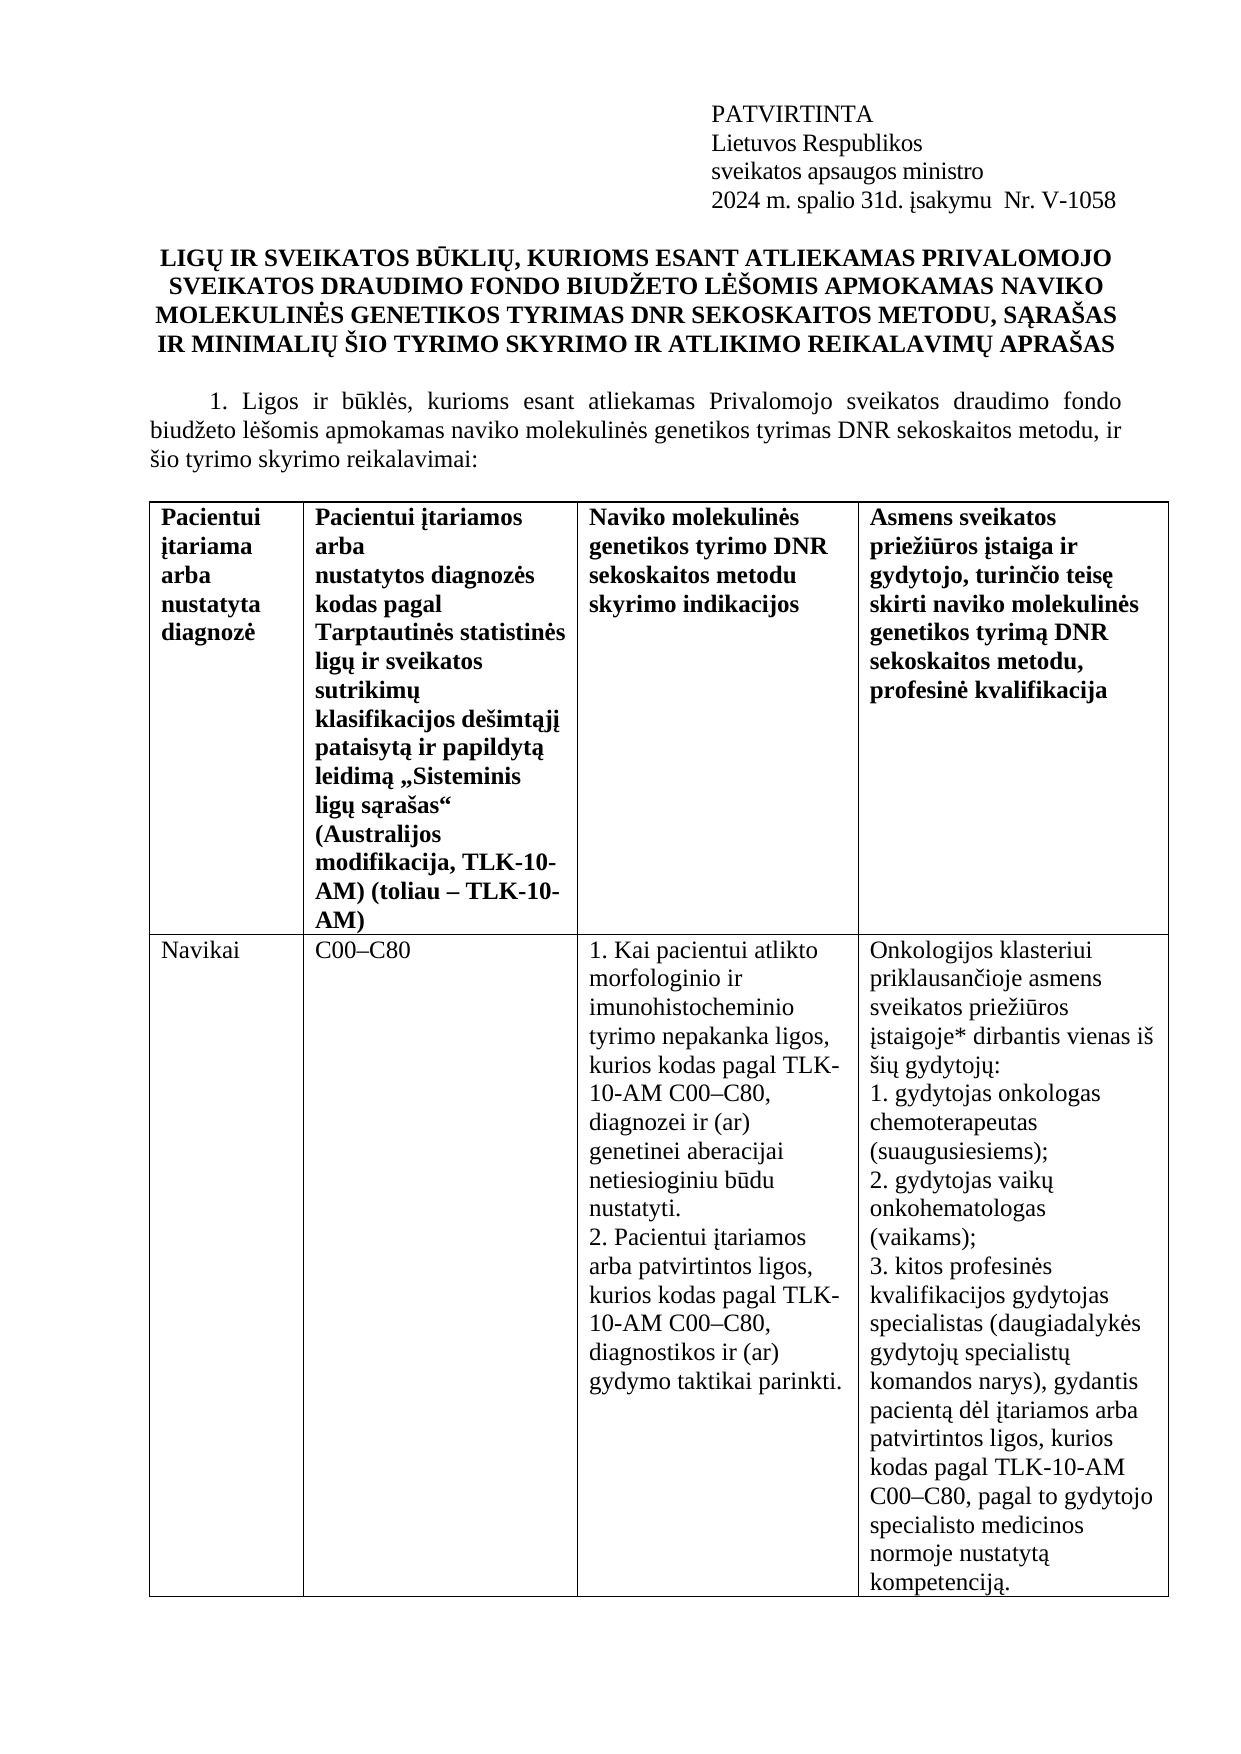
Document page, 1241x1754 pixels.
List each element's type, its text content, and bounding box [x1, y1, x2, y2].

table_cell 1. Kai pacientui atlikto morfologinio ir imunohistocheminio tyrimo nepakanka ligos, kurios kodas pagal TLK-10-AM C00–C80, diagnozei ir (ar) genetinei aberacijai netiesioginiu būdu nustatyti. 2. Pacientui įtariamos arba patvirtintos ligos, kurios kodas pagal TLK-10-AM C00–C80, diagnostikos ir (ar) gydymo taktikai parinkti. [578, 935, 858, 1596]
table_header Asmens sveikatos priežiūros įstaiga ir gydytojo, turinčio teisę skirti naviko molekulinės genetikos tyrimą DNR sekoskaitos metodu, profesinė kvalifikacija [859, 503, 1168, 934]
text 2024 m. spalio 31d. įsakymu Nr. V-1058 [711, 185, 1122, 214]
text Lietuvos Respublikos [682, 128, 1122, 156]
table_cell C00–C80 [304, 935, 577, 1596]
table_cell Onkologijos klasteriui priklausančioje asmens sveikatos priežiūros įstaigoje* dirbantis vienas iš šių gydytojų: 1. gydytojas onkologas chemoterapeutas (suaugusiesiems); 2. gydytojas vaikų onkohematologas (vaikams); 3. kitos profesinės kvalifikacijos gydytojas specialistas (daugiadalykės gydytojų specialistų komandos narys), gydantis pacientą dėl įtariamos arba patvirtintos ligos, kurios kodas pagal TLK-10-AM C00–C80, pagal to gydytojo specialisto medicinos normoje nustatytą kompetenciją. [859, 935, 1168, 1596]
text Ligų ir SVEIKATOS būklių, kurioms esant atliekamAS Privalomojo sveikatos draudimo fondo biudžeto lėšomis APMOKAmAS NAVIKO MOLEKULINĖS GENETIKOS TYRIMAS DNR sekoskaitos METODU, SĄRAŠAS IR minimalIŲ ŠIO TYRIMO SKYRIMO IR ATLIKIMO reikalavimŲ APRAŠAS [150, 243, 1122, 358]
table_header Pacientui įtariamos arba nustatytos diagnozės kodas pagal Tarptautinės statistinės ligų ir sveikatos sutrikimų klasifikacijos dešimtąjį pataisytą ir papildytą leidimą „Sisteminis ligų sąrašas“ (Australijos modifikacija, TLK-10-AM) (toliau – TLK-10-AM) [304, 503, 577, 934]
table_header Pacientui įtariama arba nustatyta diagnozė [150, 503, 303, 934]
table_header Naviko molekulinės genetikos tyrimo DNR sekoskaitos metodu skyrimo indikacijos [578, 503, 858, 934]
text PATVIRTINTA [682, 99, 1122, 128]
text 1. Ligos ir būklės, kurioms esant atliekamas Privalomojo sveikatos draudimo fondo biudžeto lėšomis apmokamas naviko molekulinės genetikos tyrimas DNR sekoskaitos metodu, ir šio tyrimo skyrimo reikalavimai: [150, 386, 1122, 473]
table_cell Navikai [150, 935, 303, 1596]
text sveikatos apsaugos ministro [682, 156, 1122, 185]
